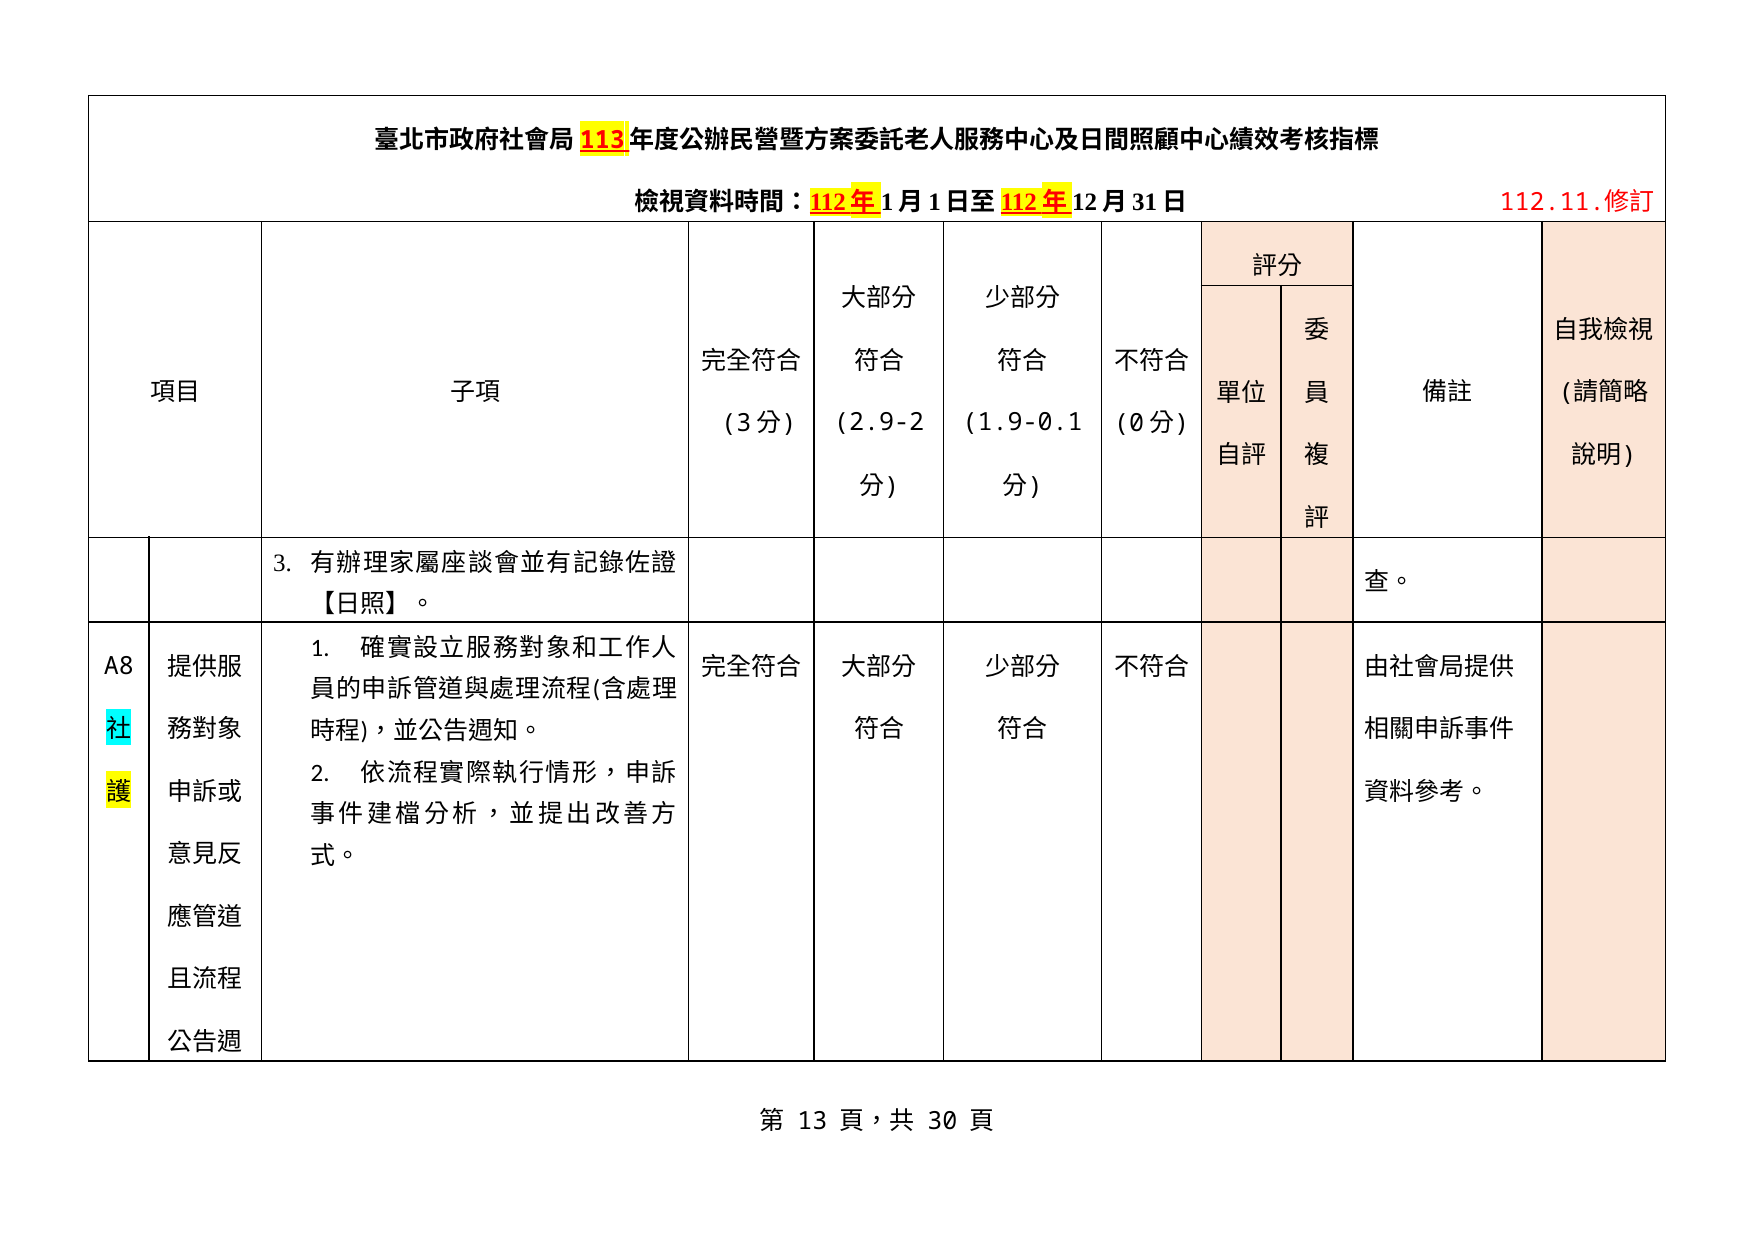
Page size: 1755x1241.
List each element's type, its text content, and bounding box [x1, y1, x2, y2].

table_cell 查。 [1354, 538, 1541, 621]
table_cell 提供服務對象申訴或意見反應管道且流程公告週 [150, 623, 261, 1060]
table_cell 少部分 符合 (1.9-0.1分) [944, 222, 1101, 536]
table_cell 大部分 符合 [815, 623, 943, 1060]
table_cell 備註 [1354, 222, 1541, 536]
table_cell [1202, 623, 1280, 1060]
table_header 臺北市政府社會局113年度公辦民營暨方案委託老人服務中心及日間照顧中心績效考核指標 檢視資料時間：112年1月1日至112年12月31日 112.11.修訂 [89, 96, 1665, 221]
table_cell [1543, 538, 1665, 621]
table_cell [1282, 623, 1352, 1060]
table_cell 完全符合 (3分) [689, 222, 813, 536]
table_cell 評分 [1202, 222, 1352, 285]
table_cell 大部分 符合 (2.9-2分) [815, 222, 943, 536]
table_cell [689, 538, 813, 621]
table_cell [944, 538, 1101, 621]
table_cell [1282, 538, 1352, 621]
table_cell A8 社 護 [89, 623, 148, 1060]
table_cell [815, 538, 943, 621]
table_cell 子項 [262, 222, 688, 536]
table_cell 有做服務效益分析及(家屬/使用者)滿意度調查，並針對服務效益分析及滿意度調查之差異提出改善方式。 滿意度調查包含服務內容、服務人員態度、設施設備等項目。 有辦理家屬座談會並有記錄佐證【日照】。 [262, 538, 688, 621]
table_cell [89, 538, 148, 621]
table_cell [150, 538, 261, 621]
table_cell 少部分 符合 [944, 623, 1101, 1060]
table_cell 由社會局提供相關申訴事件資料參考。 [1354, 623, 1541, 1060]
table_cell [1202, 538, 1280, 621]
table_cell [1543, 623, 1665, 1060]
table_cell [1102, 538, 1201, 621]
table_cell 完全符合 [689, 623, 813, 1060]
table_cell 項目 [89, 222, 261, 536]
table_cell 確實設立服務對象和工作人員的申訴管道與處理流程(含處理時程)，並公告週知。 依流程實際執行情形，申訴事件建檔分析，並提出改善方式。 [262, 623, 688, 1060]
table_cell 單位自評 [1202, 286, 1280, 536]
table_cell 不符合 (0分) [1102, 222, 1201, 536]
table_cell 自我檢視 (請簡略說明) [1543, 222, 1665, 536]
table_cell 不符合 [1102, 623, 1201, 1060]
table_cell 委員複評 [1282, 286, 1352, 536]
